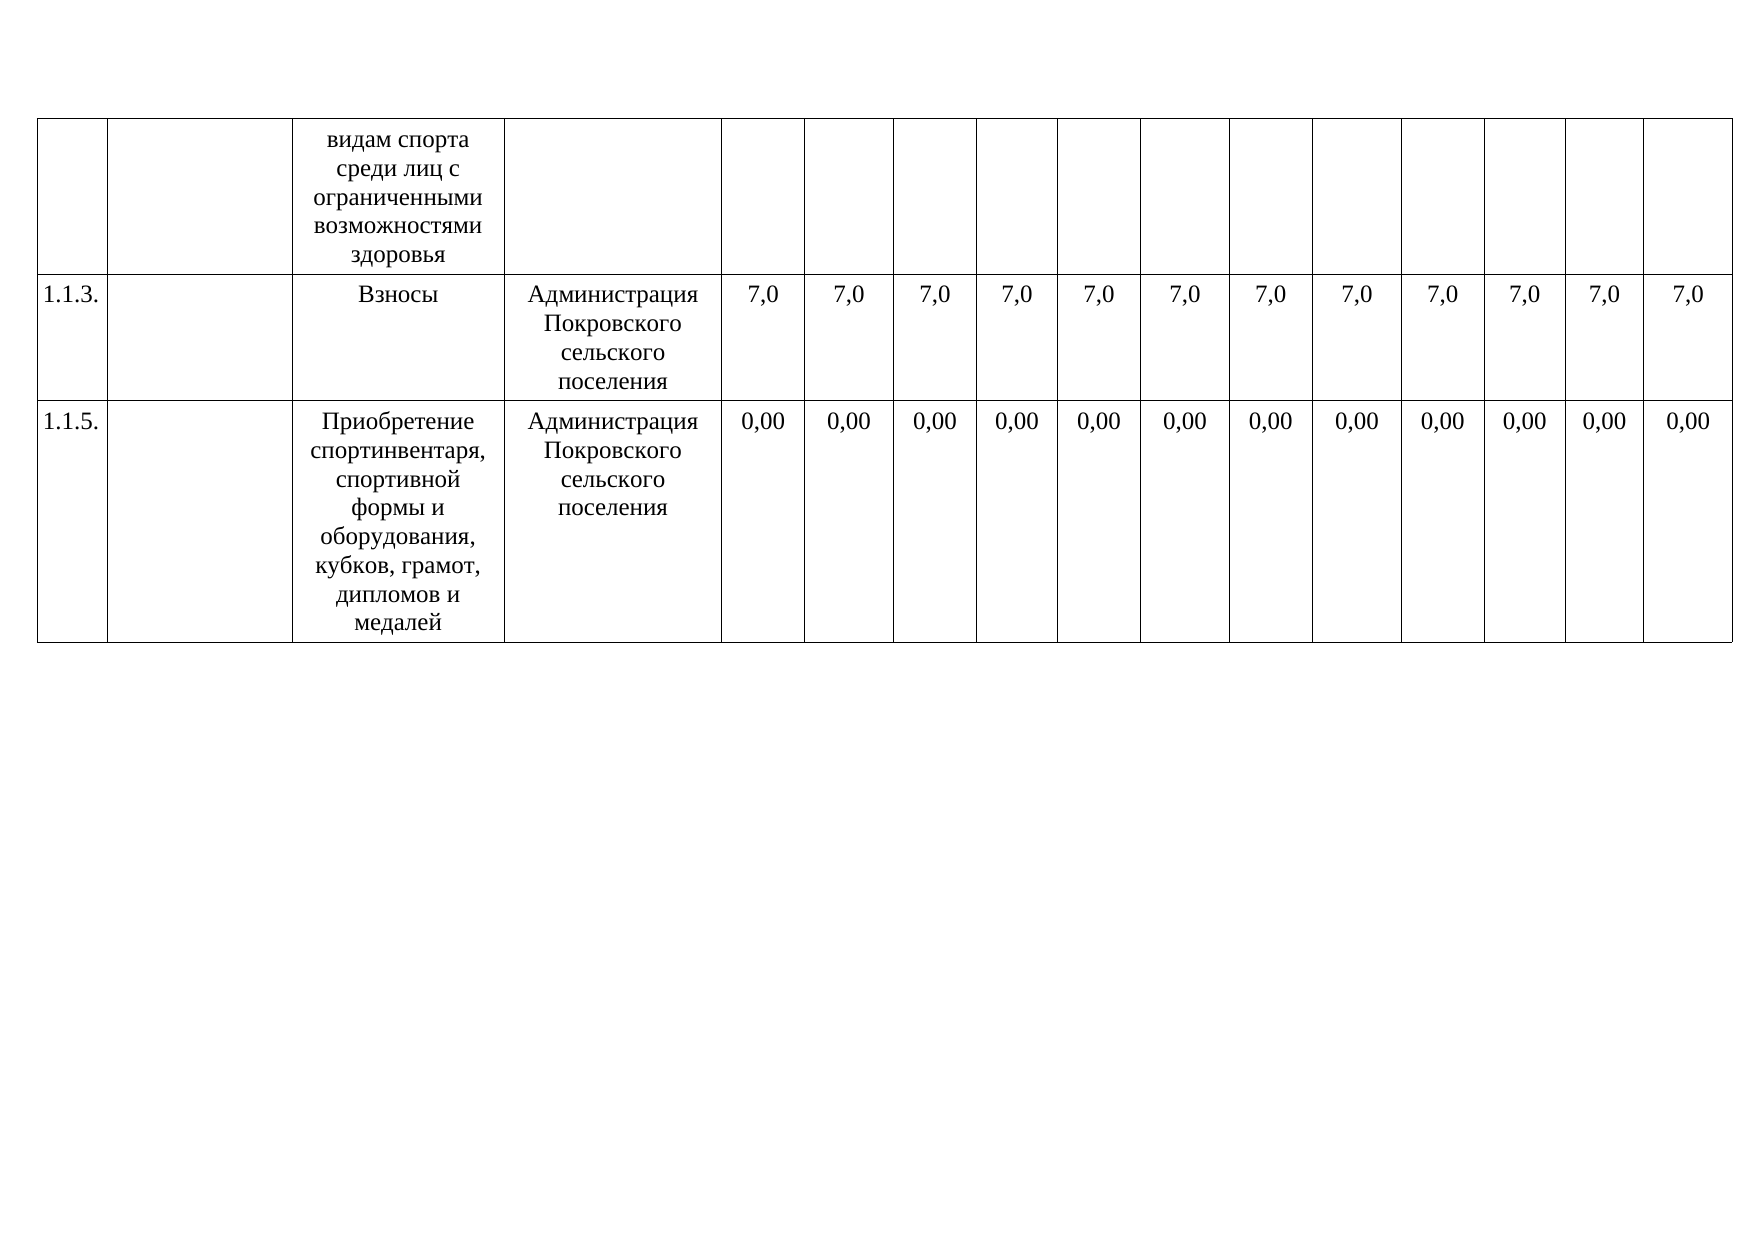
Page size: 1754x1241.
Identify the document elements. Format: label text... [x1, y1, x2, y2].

table_cell 7,0 [1402, 275, 1484, 400]
table_cell 0,00 [1141, 401, 1229, 642]
table_cell 7,0 [1644, 275, 1732, 400]
table_cell Приобретение спортинвентаря, спортивной формы и оборудования, кубков, грамот, дипломов и медалей [293, 401, 504, 642]
table_cell [1485, 119, 1565, 273]
table_cell 7,0 [1485, 275, 1565, 400]
table_cell [1313, 119, 1401, 273]
table_cell 0,00 [894, 401, 976, 642]
table_cell [1230, 119, 1312, 273]
table_cell 0,00 [1566, 401, 1643, 642]
table_cell 7,0 [1141, 275, 1229, 400]
table_cell 7,0 [1566, 275, 1643, 400]
table_cell [805, 119, 893, 273]
table_cell 0,00 [805, 401, 893, 642]
table_cell 7,0 [977, 275, 1057, 400]
table_cell 0,00 [977, 401, 1057, 642]
table_cell [505, 119, 721, 273]
table_cell 7,0 [1313, 275, 1401, 400]
table_cell [38, 119, 107, 273]
table_cell [108, 119, 292, 273]
table_cell [1644, 119, 1732, 273]
table_cell Администрация Покровского сельского поселения [505, 275, 721, 400]
table_cell Администрация Покровского сельского поселения [505, 401, 721, 642]
table_cell Взносы [293, 275, 504, 400]
table_cell 0,00 [1485, 401, 1565, 642]
table_cell [1058, 119, 1140, 273]
table_cell [108, 401, 292, 642]
table_cell 7,0 [1230, 275, 1312, 400]
table_cell 0,00 [1058, 401, 1140, 642]
table_cell 7,0 [722, 275, 804, 400]
table_cell 7,0 [805, 275, 893, 400]
table_cell 0,00 [1402, 401, 1484, 642]
table_cell 0,00 [1644, 401, 1732, 642]
table_cell 1.1.3. [38, 275, 107, 400]
table_cell [1566, 119, 1643, 273]
table_cell 0,00 [722, 401, 804, 642]
table_cell 7,0 [1058, 275, 1140, 400]
table_cell [977, 119, 1057, 273]
table_cell [1141, 119, 1229, 273]
table_cell [894, 119, 976, 273]
table_cell видам спорта среди лиц с ограниченными возможностями здоровья [293, 119, 504, 273]
table_cell [1402, 119, 1484, 273]
table_cell 0,00 [1313, 401, 1401, 642]
table_cell [722, 119, 804, 273]
table_cell [108, 275, 292, 400]
table_cell 0,00 [1230, 401, 1312, 642]
table_cell 7,0 [894, 275, 976, 400]
table_cell 1.1.5. [38, 401, 107, 642]
